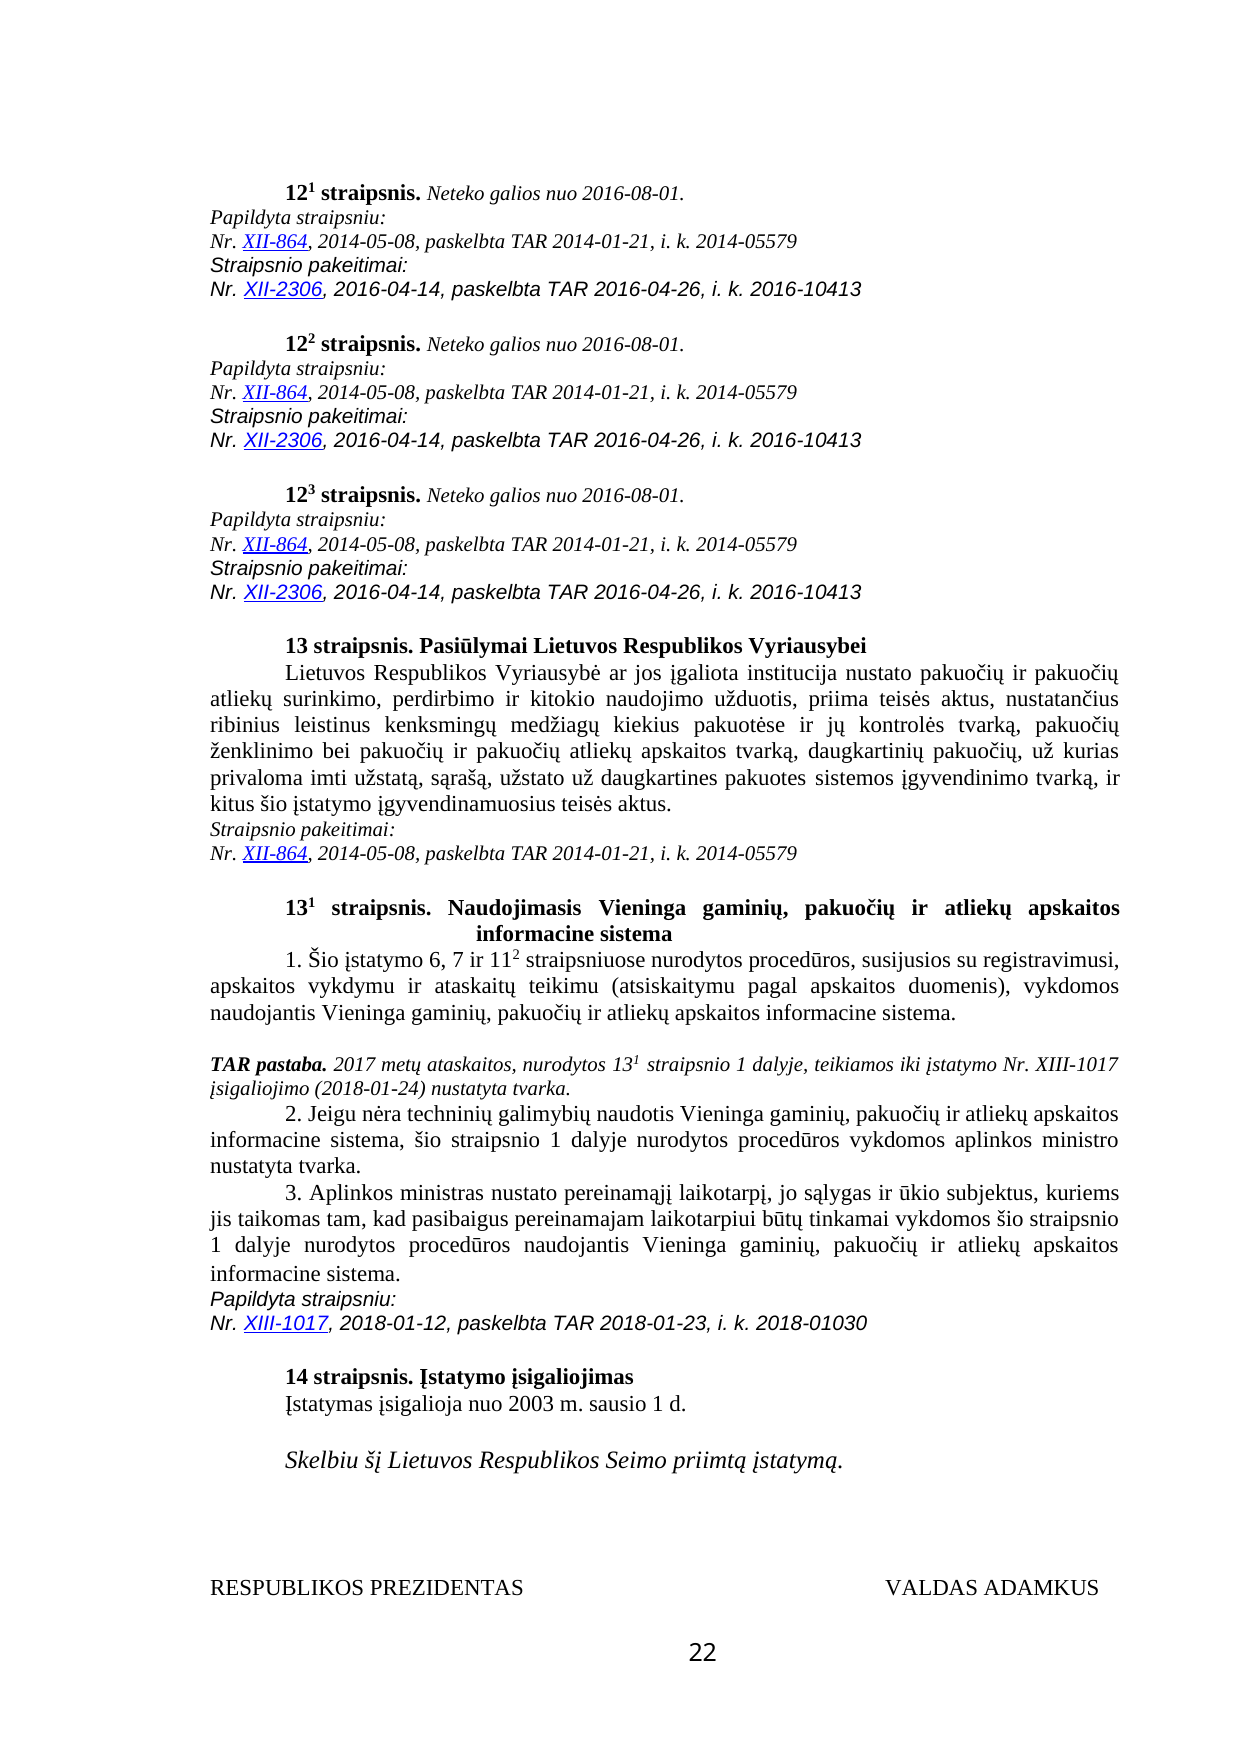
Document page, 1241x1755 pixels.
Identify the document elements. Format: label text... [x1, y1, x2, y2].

text TAR pastaba. 2017 metų ataskaitos, nurodytos 131 straipsnio 1 dalyje, teikiamos iki įstatymo Nr. XIII-1017 įsigaliojimo (2018-01-24) nustatyta tvarka. [210, 1052, 1120, 1100]
text Lietuvos Respublikos Vyriausybė ar jos įgaliota institucija nustato pakuočių ir pakuočių atliekų surinkimo, perdirbimo ir kitokio naudojimo užduotis, priima teisės aktus, nustatančius ribinius leistinus kenksmingų medžiagų kiekius pakuotėse ir jų kontrolės tvarką, pakuočių ženklinimo bei pakuočių ir pakuočių atliekų apskaitos tvarką, daugkartinių pakuočių, už kurias privaloma imti užstatą, sąrašą, užstato už daugkartines pakuotes sistemos įgyvendinimo tvarką, ir kitus šio įstatymo įgyvendinamuosius teisės aktus. [210, 658, 1120, 817]
text RESPUBLIKOS PREZIDENTAS VALDAS ADAMKUS [210, 1574, 1120, 1601]
text Skelbiu šį Lietuvos Respublikos Seimo priimtą įstatymą. [210, 1445, 1120, 1473]
text 122 straipsnis. Neteko galios nuo 2016-08-01. [285, 330, 1120, 356]
text 123 straipsnis. Neteko galios nuo 2016-08-01. [285, 481, 1120, 507]
text 2. Jeigu nėra techninių galimybių naudotis Vieninga gaminių, pakuočių ir atliekų apskaitos informacine sistema, šio straipsnio 1 dalyje nurodytos procedūros vykdomos aplinkos ministro nustatyta tvarka. [210, 1100, 1120, 1179]
text Nr. XII-864, 2014-05-08, paskelbta TAR 2014-01-21, i. k. 2014-05579 [210, 380, 1120, 404]
text Nr. XII-864, 2014-05-08, paskelbta TAR 2014-01-21, i. k. 2014-05579 [210, 841, 1120, 865]
text Nr. XII-2306, 2016-04-14, paskelbta TAR 2016-04-26, i. k. 2016-10413 [210, 428, 1120, 452]
text Papildyta straipsniu: [210, 205, 1120, 229]
text Straipsnio pakeitimai: [210, 817, 1120, 841]
text 131 straipsnis. Naudojimasis Vieninga gaminių, pakuočių ir atliekų apskaitos informacine sistema [285, 893, 1120, 946]
text Nr. XII-864, 2014-05-08, paskelbta TAR 2014-01-21, i. k. 2014-05579 [210, 229, 1120, 253]
text Papildyta straipsniu: [210, 507, 1120, 531]
text 1. Šio įstatymo 6, 7 ir 112 straipsniuose nurodytos procedūros, susijusios su registravimusi, apskaitos vykdymu ir ataskaitų teikimu (atsiskaitymu pagal apskaitos duomenis), vykdomos naudojantis Vieninga gaminių, pakuočių ir atliekų apskaitos informacine sistema. [210, 946, 1120, 1025]
text Nr. XII-2306, 2016-04-14, paskelbta TAR 2016-04-26, i. k. 2016-10413 [210, 277, 1120, 301]
text Įstatymas įsigalioja nuo 2003 m. sausio 1 d. [210, 1390, 1120, 1416]
text 3. Aplinkos ministras nustato pereinamąjį laikotarpį, jo sąlygas ir ūkio subjektus, kuriems jis taikomas tam, kad pasibaigus pereinamajam laikotarpiui būtų tinkamai vykdomos šio straipsnio 1 dalyje nurodytos procedūros naudojantis Vieninga gaminių, pakuočių ir atliekų apskaitos informacine sistema. [210, 1179, 1120, 1287]
text Nr. XIII-1017, 2018-01-12, paskelbta TAR 2018-01-23, i. k. 2018-01030 [210, 1311, 1120, 1334]
text 14 straipsnis. Įstatymo įsigaliojimas [210, 1363, 1120, 1390]
text 13 straipsnis. Pasiūlymai Lietuvos Respublikos Vyriausybei [210, 632, 1120, 658]
text Nr. XII-2306, 2016-04-14, paskelbta TAR 2016-04-26, i. k. 2016-10413 [210, 579, 1120, 603]
text 121 straipsnis. Neteko galios nuo 2016-08-01. [210, 179, 1120, 205]
text Straipsnio pakeitimai: [210, 404, 1120, 428]
text Straipsnio pakeitimai: [210, 253, 1120, 277]
text Nr. XII-864, 2014-05-08, paskelbta TAR 2014-01-21, i. k. 2014-05579 [210, 531, 1120, 556]
text Straipsnio pakeitimai: [210, 556, 1120, 579]
text Papildyta straipsniu: [210, 356, 1120, 380]
text Papildyta straipsniu: [210, 1287, 1120, 1311]
